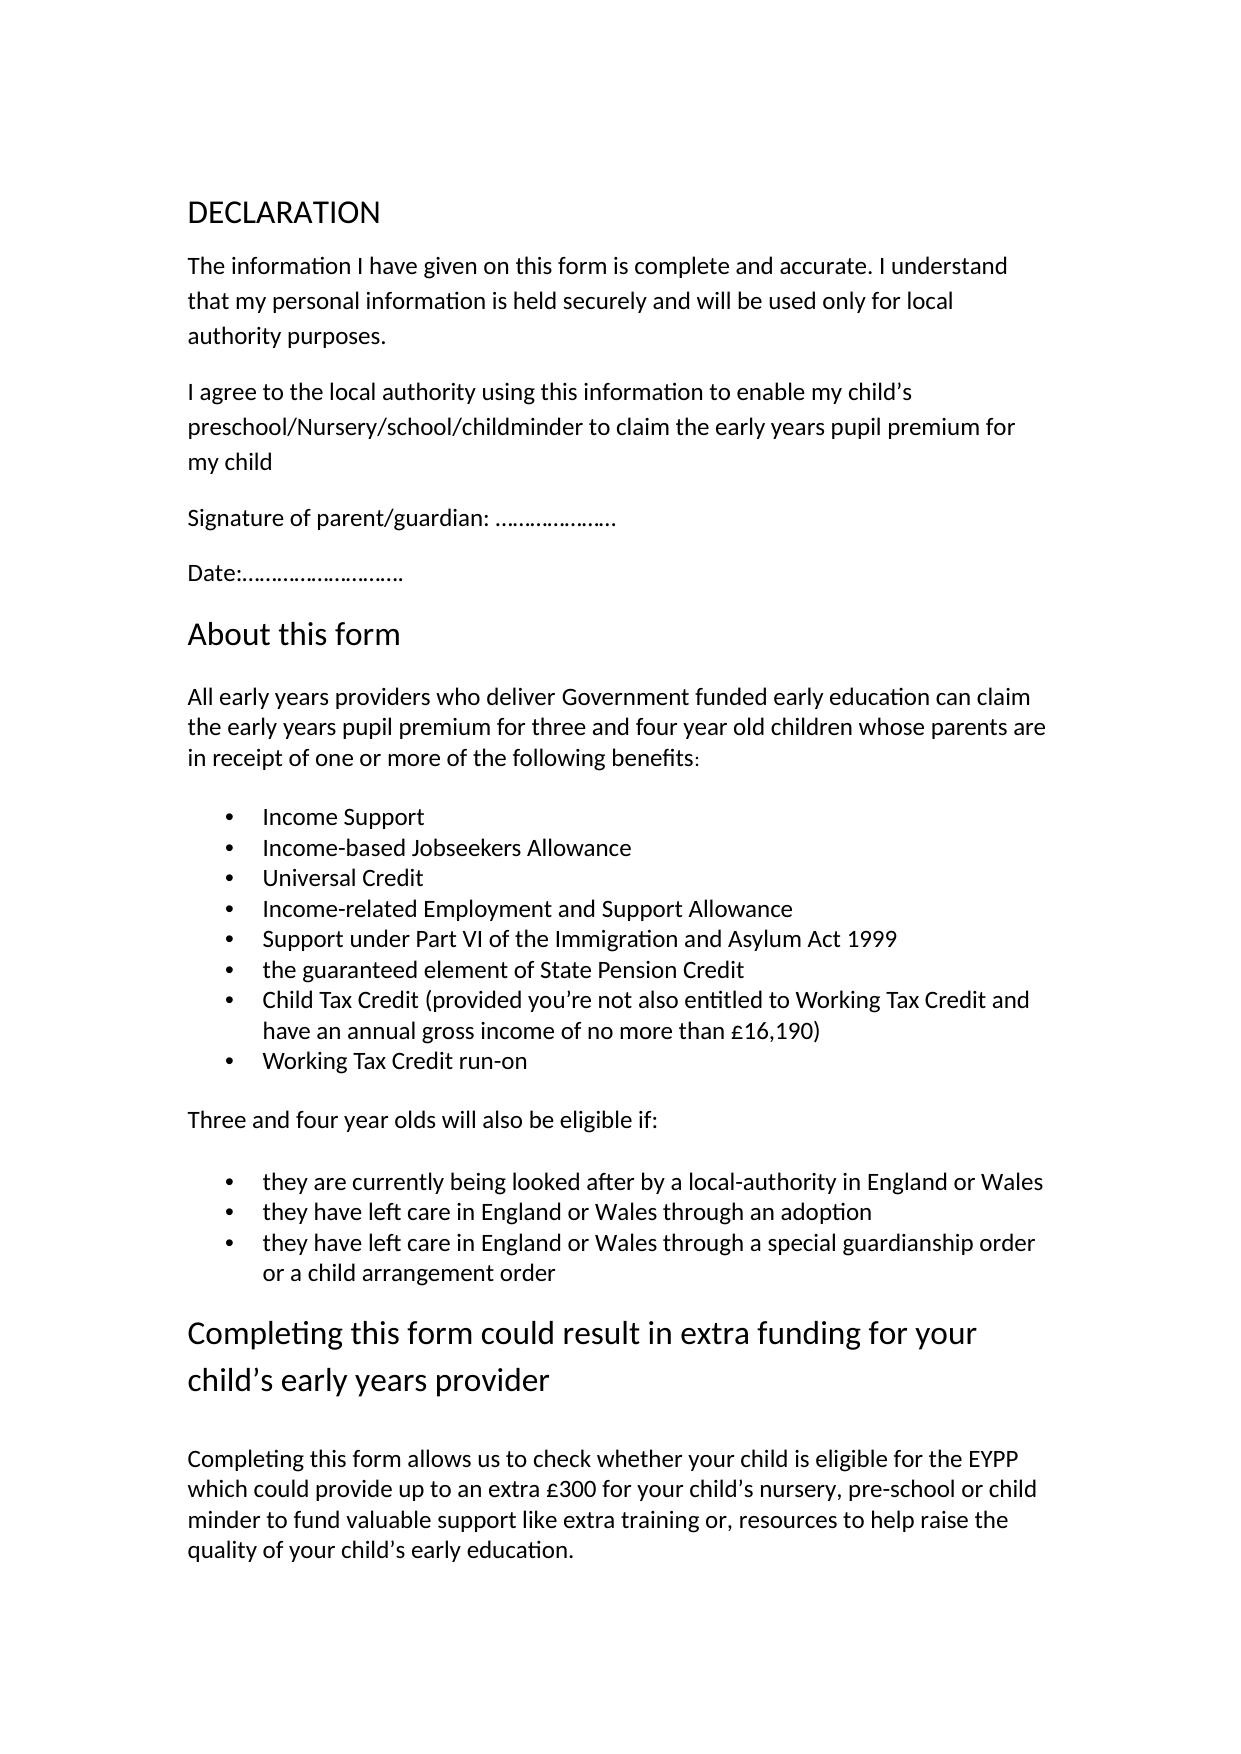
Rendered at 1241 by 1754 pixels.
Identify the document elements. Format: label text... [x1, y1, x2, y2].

list Income Support [225, 801, 1053, 832]
list the guaranteed element of State Pension Credit [225, 954, 1053, 984]
text Completing this form allows us to check whether your child is eligible for the EYPP which could provide up to an extra £300 for your child’s nursery, pre-school or child minder to fund valuable support like extra training or, resources to help raise the quality of your child’s early education. [187, 1443, 1053, 1565]
text The information I have given on this form is complete and accurate. I understand that my personal information is held securely and will be used only for local authority purposes. [187, 250, 1053, 351]
list Support under Part VI of the Immigration and Asylum Act 1999 [225, 923, 1053, 954]
text Completing this form could result in extra funding for your child’s early years provider [187, 1312, 1053, 1399]
text DECLARATION [187, 191, 1053, 231]
list Universal Credit [225, 862, 1053, 893]
list they are currently being looked after by a local-authority in England or Wales [225, 1166, 1053, 1196]
text About this form [187, 613, 1053, 654]
list Child Tax Credit (provided you’re not also entitled to Working Tax Credit and have an annual gross income of no more than £16,190) [225, 984, 1053, 1045]
text Signature of parent/guardian: ………………… [187, 502, 1053, 532]
list Income-related Employment and Support Allowance [225, 893, 1053, 923]
text Three and four year olds will also be eligible if: [187, 1105, 1053, 1135]
text Date:………………………. [187, 557, 1053, 588]
text All early years providers who deliver Government funded early education can claim the early years pupil premium for three and four year old children whose parents are in receipt of one or more of the following benefits: [187, 681, 1053, 772]
list they have left care in England or Wales through a special guardianship order or a child arrangement order aid for 4 weeks after you stop qualifying for Working Tax [225, 1227, 1053, 1312]
list they have left care in England or Wales through an adoption [225, 1196, 1053, 1227]
list Income-based Jobseekers Allowance [225, 832, 1053, 862]
text I agree to the local authority using this information to enable my child’s preschool/Nursery/school/childminder to claim the early years pupil premium for my child [187, 376, 1053, 476]
list Working Tax Credit run-on [225, 1045, 1053, 1076]
